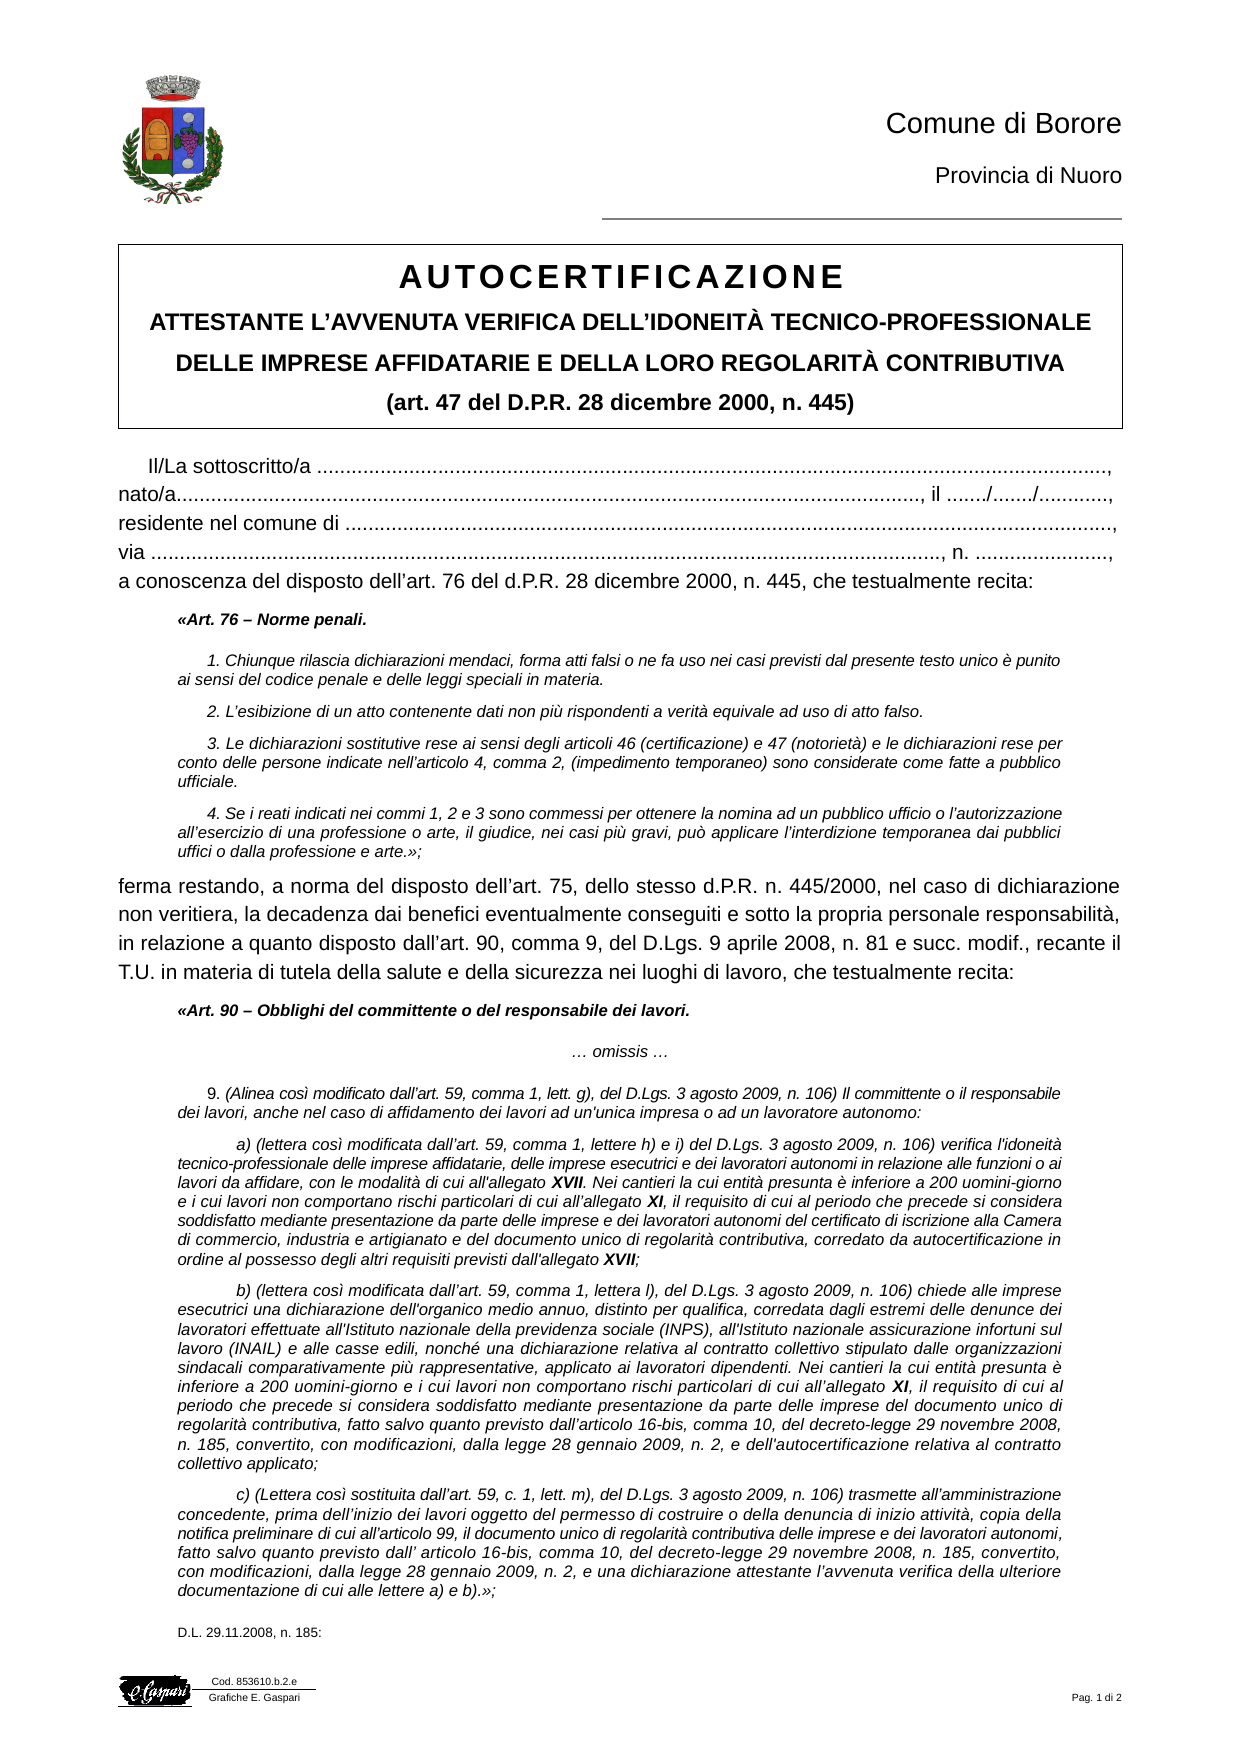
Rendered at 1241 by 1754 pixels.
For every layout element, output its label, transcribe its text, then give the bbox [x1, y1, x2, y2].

text «Art. 76 – Norme penali. [177, 610, 1063, 629]
subtitle … omissis … [177, 1042, 1063, 1061]
text «Art. 90 – Obblighi del committente o del responsabile dei lavori. [177, 1001, 1063, 1020]
text c) (Lettera così sostituita dall’art. 59, c. 1, lett. m), del D.Lgs. 3 agosto 2009, n. 106) trasmette all’amministrazione concedente, prima dell’inizio dei lavori oggetto del permesso di costruire o della denuncia di inizio attività, copia della notifica preliminare di cui all’articolo 99, il documento unico di regolarità contributiva delle imprese e dei lavoratori autonomi, fatto salvo quanto previsto dall’ articolo 16-bis, comma 10, del decreto-legge 29 novembre 2008, n. 185, convertito, con modificazioni, dalla legge 28 gennaio 2009, n. 2, e una dichiarazione attestante l’avvenuta verifica della ulteriore documentazione di cui alle lettere a) e b).»; [177, 1485, 1063, 1600]
text 3. Le dichiarazioni sostitutive rese ai sensi degli articoli 46 (certificazione) e 47 (notorietà) e le dichiarazioni rese per conto delle persone indicate nell’articolo 4, comma 2, (impedimento temporaneo) sono considerate come fatte a pubblico ufficiale. [177, 733, 1063, 791]
picture [122, 140, 224, 162]
text ferma restando, a norma del disposto dell’art. 75, dello stesso d.P.R. n. 445/2000, nel caso di dichiarazione non veritiera, la decadenza dai benefici eventualmente conseguiti e sotto la propria personale responsabilità, in relazione a quanto disposto dall’art. 90, comma 9, del D.Lgs. 9 aprile 2008, n. 81 e succ. modif., recante il T.U. in materia di tutela della salute e della sicurezza nei luoghi di lavoro, che testualmente recita: [118, 873, 1122, 984]
text 1. Chiunque rilascia dichiarazioni mendaci, forma atti falsi o ne fa uso nei casi previsti dal presente testo unico è punito ai sensi del codice penale e delle leggi speciali in materia. [177, 651, 1063, 689]
text a) (lettera così modificata dall’art. 59, comma 1, lettere h) e i) del D.Lgs. 3 agosto 2009, n. 106) verifica l'idoneità tecnico-professionale delle imprese affidatarie, delle imprese esecutrici e dei lavoratori autonomi in relazione alle funzioni o ai lavori da affidare, con le modalità di cui all'allegato XVII. Nei cantieri la cui entità presunta è inferiore a 200 uomini-giorno e i cui lavori non comportano rischi particolari di cui all’allegato XI, il requisito di cui al periodo che precede si considera soddisfatto mediante presentazione da parte delle imprese e dei lavoratori autonomi del certificato di iscrizione alla Camera di commercio, industria e artigianato e del documento unico di regolarità contributiva, corredato da autocertificazione in ordine al possesso degli altri requisiti previsti dall'allegato XVII; [177, 1134, 1063, 1268]
text Provincia di Nuoro [118, 162, 1122, 188]
text 9. (Alinea così modificato dall’art. 59, comma 1, lett. g), del D.Lgs. 3 agosto 2009, n. 106) Il committente o il responsabile dei lavori, anche nel caso di affidamento dei lavori ad un'unica impresa o ad un lavoratore autonomo: [177, 1083, 1063, 1122]
text D.L. 29.11.2008, n. 185: [177, 1625, 1122, 1641]
text 2. L’esibizione di un atto contenente dati non più rispondenti a verità equivale ad uso di atto falso. [177, 702, 1063, 721]
text b) (lettera così modificata dall’art. 59, comma 1, lettera l), del D.Lgs. 3 agosto 2009, n. 106) chiede alle imprese esecutrici una dichiarazione dell'organico medio annuo, distinto per qualifica, corredata dagli estremi delle denunce dei lavoratori effettuate all'Istituto nazionale della previdenza sociale (INPS), all'Istituto nazionale assicurazione infortuni sul lavoro (INAIL) e alle casse edili, nonché una dichiarazione relativa al contratto collettivo stipulato dalle organizzazioni sindacali comparativamente più rappresentative, applicato ai lavoratori dipendenti. Nei cantieri la cui entità presunta è inferiore a 200 uomini-giorno e i cui lavori non comportano rischi particolari di cui all’allegato XI, il requisito di cui al periodo che precede si considera soddisfatto mediante presentazione da parte delle imprese del documento unico di regolarità contributiva, fatto salvo quanto previsto dall’articolo 16-bis, comma 10, del decreto-legge 29 novembre 2008, n. 185, convertito, con modificazioni, dalla legge 28 gennaio 2009, n. 2, e dell'autocertificazione relativa al contratto collettivo applicato; [177, 1281, 1063, 1473]
table_header AUTOCERTIFICAZIONE ATTESTANTE L’AVVENUTA VERIFICA DELL’IDONEITÀ TECNICO-PROFESSIONALE DELLE IMPRESE AFFIDATARIE E DELLA LORO REGOLARITÀ CONTRIBUTIVA (art. 47 del D.P.R. 28 dicembre 2000, n. 445) [119, 245, 1122, 427]
picture [118, 1674, 191, 1706]
text Nell'elenco degli allegati [118, 204, 602, 227]
text Comune di Borore [118, 106, 1122, 140]
picture [122, 75, 224, 106]
picture [122, 188, 224, 204]
text 4. Se i reati indicati nei commi 1, 2 e 3 sono commessi per ottenere la nomina ad un pubblico ufficio o l’autorizzazione all’esercizio di una professione o arte, il giudice, nei casi più gravi, può applicare l’interdizione temporanea dai pubblici uffici o dalla professione e arte.»; [177, 803, 1063, 861]
text Il/La sottoscritto/a ........................................................................................................................................., nato/a................................................................................................................................., il ......./......./............, residente nel comune di ....................................................................................................................................., via ........................................................................................................................................., n. ......................., a conoscenza del disposto dell’art. 76 del d.P.R. 28 dicembre 2000, n. 445, che testualmente recita: [118, 453, 1122, 592]
